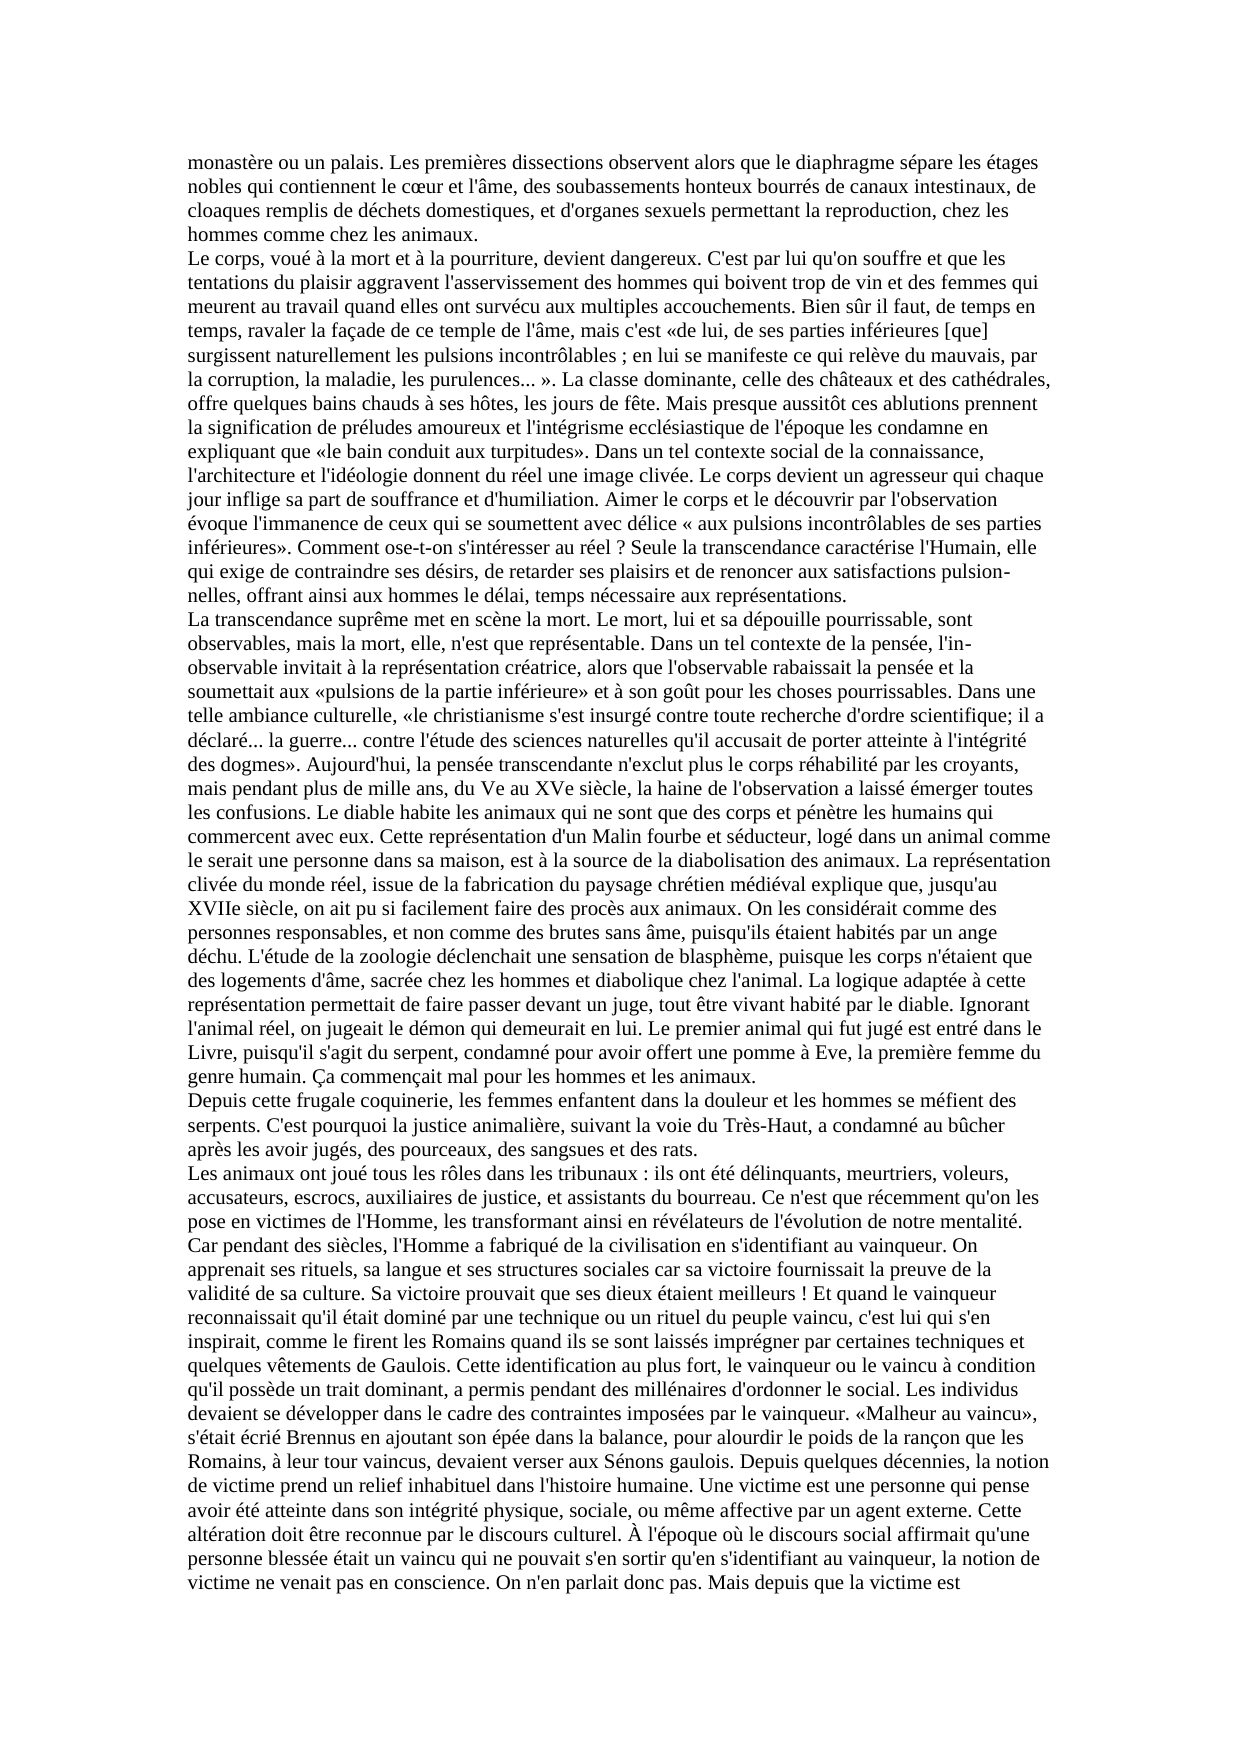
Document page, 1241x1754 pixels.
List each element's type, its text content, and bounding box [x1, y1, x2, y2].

text monastère ou un palais. Les premières dissections observent alors que le dia­phragme sépare les étages nobles qui contiennent le cœur et l'âme, des soubassements honteux bourrés de canaux intesti­naux, de cloaques remplis de déchets domestiques, et d'organes sexuels permettant la reproduction, chez les hommes comme chez les animaux. [187, 150, 1053, 246]
text La transcendance suprême met en scène la mort. Le mort, lui et sa dépouille pourrissable, sont observables, mais la mort, elle, n'est que représentable. Dans un tel contexte de la pensée, l'in­observable invitait à la représentation créatrice, alors que l'observable rabaissait la pensée et la soumettait aux «pulsions de la partie inférieure» et à son goût pour les choses pourrissables. Dans une telle ambiance culturelle, «le christianisme s'est insur­gé contre toute recherche d'ordre scientifique; il a déclaré... la guerre... contre l'étude des sciences naturelles qu'il accusait de porter atteinte à l'intégrité des dogmes». Aujourd'hui, la pensée transcendante n'exclut plus le corps réha­bilité par les croyants, mais pendant plus de mille ans, du Ve au XVe siècle, la haine de l'observation a laissé émerger toutes les confusions. Le diable habite les animaux qui ne sont que des corps et pénètre les humains qui commercent avec eux. Cette représentation d'un Malin fourbe et séducteur, logé dans un animal comme le serait une personne dans sa maison, est à la source de la diabolisation des animaux. La représentation clivée du monde réel, issue de la fabrication du paysage chrétien médiéval explique que, jusqu'au XVIIe siècle, on ait pu si facilement faire des procès aux animaux. On les considérait comme des personnes responsables, et non comme des brutes sans âme, puisqu'ils étaient habités par un ange déchu. L'étude de la zoologie déclenchait une sensation de blasphème, puisque les corps n'étaient que des logements d'âme, sacrée chez les hommes et diabolique chez l'animal. La logique adaptée à cette représentation permettait de faire passer devant un juge, tout être vivant habité par le diable. Ignorant l'animal réel, on jugeait le démon qui demeurait en lui. Le premier animal qui fut jugé est entré dans le Livre, puisqu'il s'agit du serpent, condamné pour avoir offert une pomme à Eve, la première femme du genre humain. Ça commençait mal pour les hommes et les animaux. [187, 607, 1053, 1088]
text Depuis cette frugale coquinerie, les femmes enfantent dans la douleur et les hommes se méfient des serpents. C'est pourquoi la justice animalière, suivant la voie du Très-Haut, a condamné au bûcher après les avoir jugés, des pourceaux, des sangsues et des rats. Les animaux ont joué tous les rôles dans les tribunaux : ils ont été délinquants, meurtriers, voleurs, accusateurs, escrocs, auxiliaires de justice, et assistants du bourreau. Ce n'est que récemment qu'on les pose en victimes de l'Homme, les transformant ainsi en révélateurs de l'évolution de notre mentalité. Car pendant des siècles, l'Homme a fabriqué de la civilisation en s'identifiant au vainqueur. On apprenait ses rituels, sa langue et ses structures sociales car sa victoire fournissait la preuve de la validité de sa culture. Sa victoire prouvait que ses dieux étaient meilleurs ! Et quand le vainqueur reconnaissait qu'il était dominé par une technique ou un rituel du peuple vaincu, c'est lui qui s'en inspirait, comme le firent les Romains quand ils se sont laissés imprégner par certaines techniques et quelques vêtements de Gaulois. Cette identification au plus fort, le vainqueur ou le vaincu à condition qu'il possède un trait dominant, a permis pendant des millénaires d'ordonner le social. Les individus devaient se développer dans le cadre des contraintes imposées par le vainqueur. «Malheur au vaincu», s'était écrié Brennus en ajoutant son épée dans la balan­ce, pour alourdir le poids de la rançon que les Romains, à leur tour vaincus, devaient verser aux Sénons gaulois. Depuis quelques décennies, la notion de victime prend un relief inhabituel dans l'histoire humaine. Une victime est une personne qui pense avoir été atteinte dans son intégrité physique, socia­le, ou même affective par un agent externe. Cette altération doit être reconnue par le discours culturel. À l'époque où le discours social affirmait qu'une personne blessée était un vaincu qui ne pouvait s'en sortir qu'en s'identifiant au vainqueur, la notion de victime ne venait pas en conscience. On n'en parlait donc pas. Mais depuis que la victime est [187, 1088, 1053, 1594]
text Le corps, voué à la mort et à la pourriture, devient dangereux. C'est par lui qu'on souffre et que les tentations du plaisir aggra­vent l'asservissement des hommes qui boivent trop de vin et des femmes qui meurent au travail quand elles ont survécu aux mul­tiples accouchements. Bien sûr il faut, de temps en temps, rava­ler la façade de ce temple de l'âme, mais c'est «de lui, de ses parties inférieures [que] surgissent naturellement les pulsions incontrôlables ; en lui se manifeste ce qui relève du mauvais, par la corruption, la maladie, les purulences... ». La classe dominante, celle des châteaux et des cathédrales, offre quelques bains chauds à ses hôtes, les jours de fête. Mais presque aussitôt ces ablutions prennent la signification de préludes amoureux et l'intégrisme ecclésiastique de l'époque les condamne en expliquant que «le bain conduit aux turpitudes». Dans un tel contexte social de la connaissance, l'architecture et l'idéologie donnent du réel une image clivée. Le corps devient un agresseur qui chaque jour inflige sa part de souffrance et d'humiliation. Aimer le corps et le découvrir par l'observation évoque l'immanence de ceux qui se soumettent avec délice « aux pulsions incontrôlables de ses parties inférieures». Comment ose-t-on s'intéresser au réel ? Seule la transcendance caractérise l'Humain, elle qui exige de contraindre ses désirs, de retarder ses plaisirs et de renoncer aux satisfactions pulsion­nelles, offrant ainsi aux hommes le délai, temps nécessaire aux représentations. [187, 246, 1053, 607]
